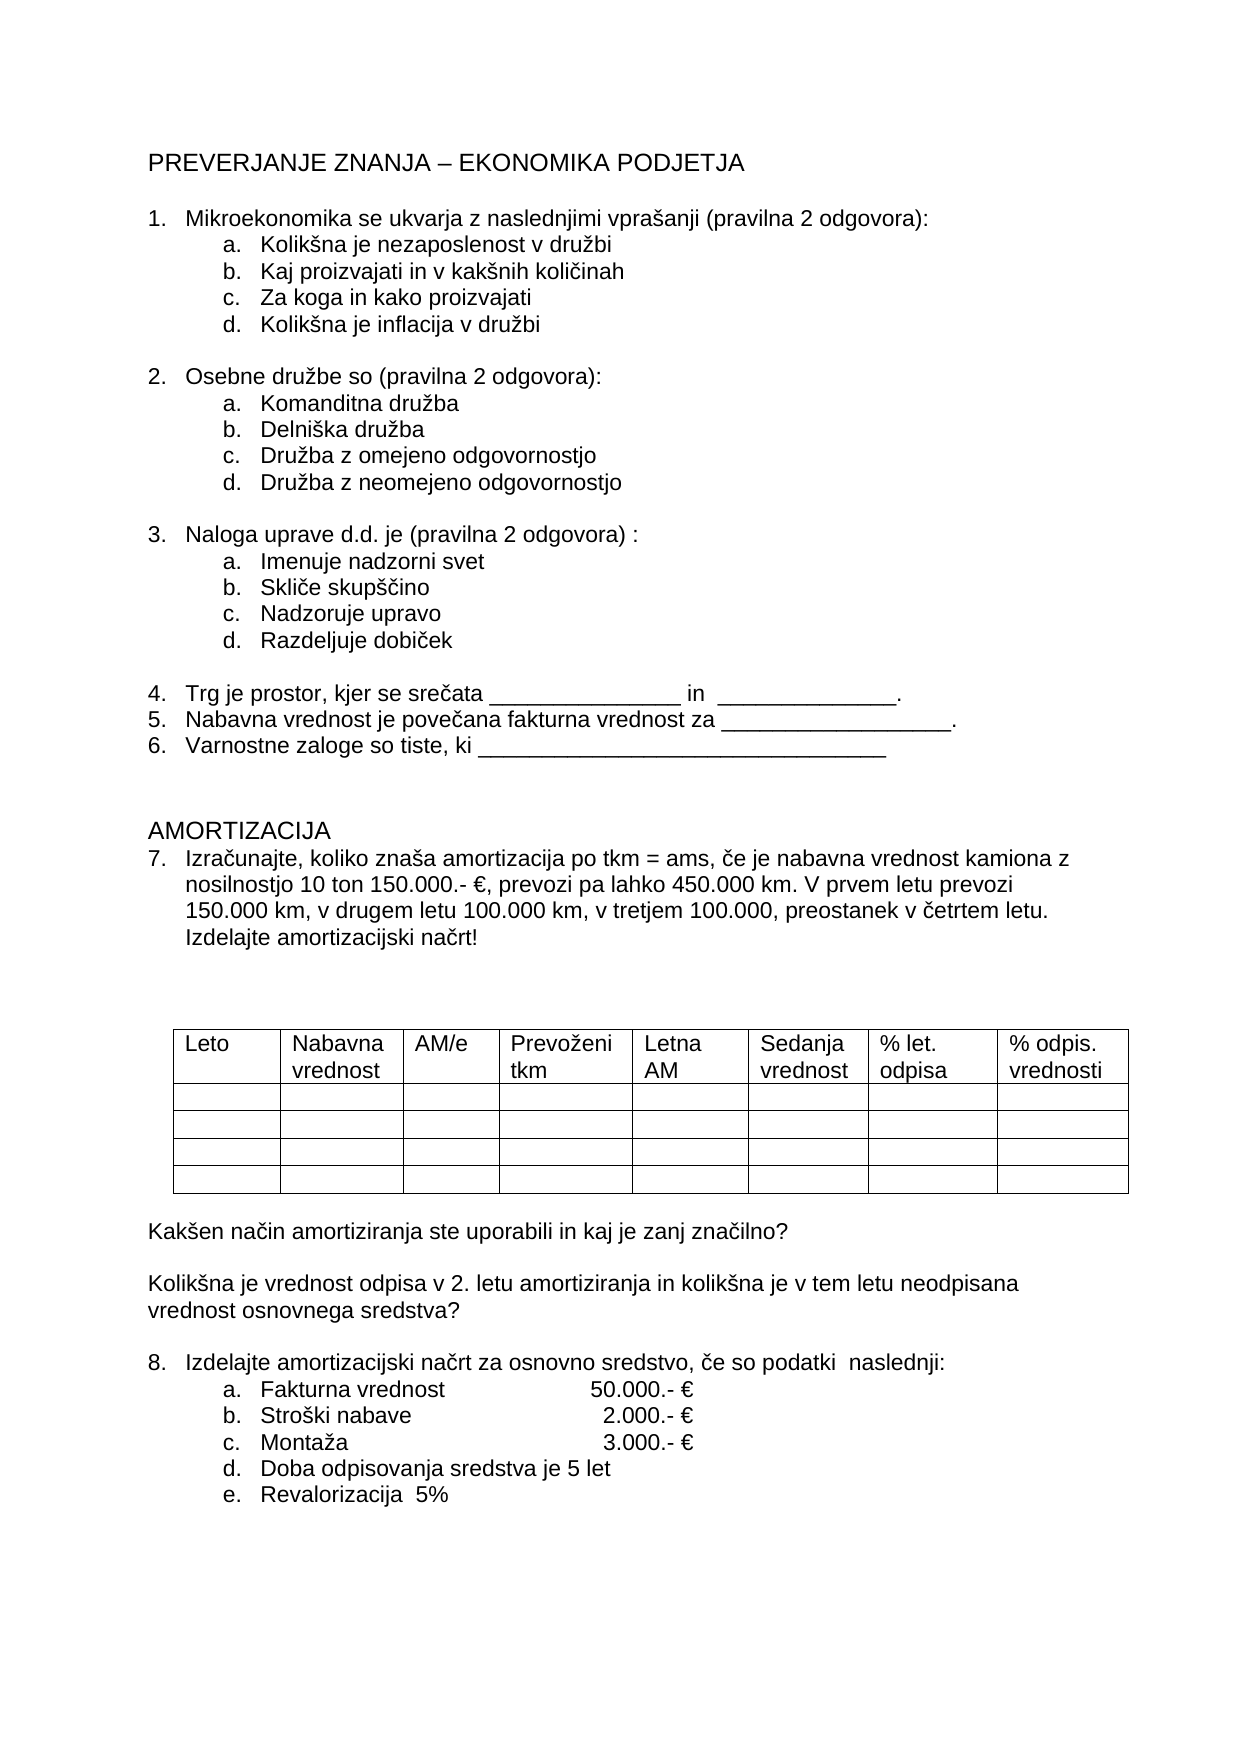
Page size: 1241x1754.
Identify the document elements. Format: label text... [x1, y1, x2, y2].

list Razdeljuje dobiček [223, 627, 1093, 653]
table_header Prevoženi tkm [500, 1030, 632, 1083]
table_cell [281, 1139, 403, 1165]
list Kolikšna je inflacija v družbi [223, 311, 1093, 337]
table_cell [281, 1166, 403, 1193]
list Kolikšna je nezaposlenost v družbi [223, 231, 1093, 258]
list Družba z omejeno odgovornostjo [223, 442, 1093, 469]
table_cell [633, 1111, 748, 1138]
table_header AM/e [404, 1030, 499, 1083]
table_cell [869, 1166, 997, 1193]
table_cell [174, 1111, 280, 1138]
table_cell [998, 1084, 1128, 1110]
table_cell [749, 1166, 868, 1193]
table_cell [404, 1111, 499, 1138]
text AMORTIZACIJA [148, 816, 1093, 845]
list Imenuje nadzorni svet [223, 548, 1093, 574]
list Nabavna vrednost je povečana fakturna vrednost za __________________. [148, 706, 1093, 732]
list Montaža 3.000.- € [223, 1428, 1093, 1455]
list Varnostne zaloge so tiste, ki ________________________________ [148, 732, 1093, 758]
table_cell [749, 1111, 868, 1138]
table_header % let. odpisa [869, 1030, 997, 1083]
table_cell [500, 1084, 632, 1110]
table_cell [404, 1139, 499, 1165]
table_cell [633, 1139, 748, 1165]
table_header Leto [174, 1030, 280, 1083]
text PREVERJANJE ZNANJA – EKONOMIKA PODJETJA [148, 148, 1093, 176]
list Trg je prostor, kjer se srečata _______________ in ______________. [148, 679, 1093, 706]
list Komanditna družba [223, 389, 1093, 416]
table_cell [404, 1166, 499, 1193]
list Mikroekonomika se ukvarja z naslednjimi vprašanji (pravilna 2 odgovora): [148, 205, 1093, 231]
table_header Letna AM [633, 1030, 748, 1083]
table_cell [500, 1139, 632, 1165]
table_cell [281, 1084, 403, 1110]
table_cell [869, 1084, 997, 1110]
table_cell [633, 1166, 748, 1193]
list Kaj proizvajati in v kakšnih količinah [223, 258, 1093, 284]
table_cell [281, 1111, 403, 1138]
list Nadzoruje upravo [223, 600, 1093, 627]
table_header Sedanja vrednost [749, 1030, 868, 1083]
table_header % odpis. vrednosti [998, 1030, 1128, 1083]
table_cell [500, 1111, 632, 1138]
table_cell [749, 1139, 868, 1165]
list Stroški nabave 2.000.- € [223, 1402, 1093, 1428]
table_cell [749, 1084, 868, 1110]
list Revalorizacija 5% [223, 1481, 1093, 1507]
list Doba odpisovanja sredstva je 5 let [223, 1455, 1093, 1481]
table_cell [174, 1139, 280, 1165]
table_cell [998, 1139, 1128, 1165]
table_cell [998, 1111, 1128, 1138]
table_cell [174, 1084, 280, 1110]
table_cell [998, 1166, 1128, 1193]
text Kakšen način amortiziranja ste uporabili in kaj je zanj značilno? [148, 1218, 1093, 1244]
list Izračunajte, koliko znaša amortizacija po tkm = ams, če je nabavna vrednost kamiona z nosilnostjo 10 ton 150.000.- €, prevozi pa lahko 450.000 km. V prvem letu prevozi 150.000 km, v drugem letu 100.000 km, v tretjem 100.000, preostanek v četrtem letu. Izdelajte amortizacijski načrt! [148, 845, 1093, 950]
list Fakturna vrednost 50.000.- € [223, 1376, 1093, 1402]
list Skliče skupščino [223, 574, 1093, 600]
list Osebne družbe so (pravilna 2 odgovora): [148, 363, 1093, 389]
list Za koga in kako proizvajati [223, 284, 1093, 311]
list Izdelajte amortizacijski načrt za osnovno sredstvo, če so podatki naslednji: [148, 1349, 1093, 1376]
table_cell [174, 1166, 280, 1193]
table_cell [500, 1166, 632, 1193]
table_cell [404, 1084, 499, 1110]
list Naloga uprave d.d. je (pravilna 2 odgovora) : [148, 521, 1093, 548]
table_cell [869, 1111, 997, 1138]
table_header Nabavna vrednost [281, 1030, 403, 1083]
text Kolikšna je vrednost odpisa v 2. letu amortiziranja in kolikšna je v tem letu neodpisana vrednost osnovnega sredstva? [148, 1270, 1093, 1323]
table_cell [633, 1084, 748, 1110]
table_cell [869, 1139, 997, 1165]
list Delniška družba [223, 416, 1093, 442]
list Družba z neomejeno odgovornostjo [223, 469, 1093, 495]
